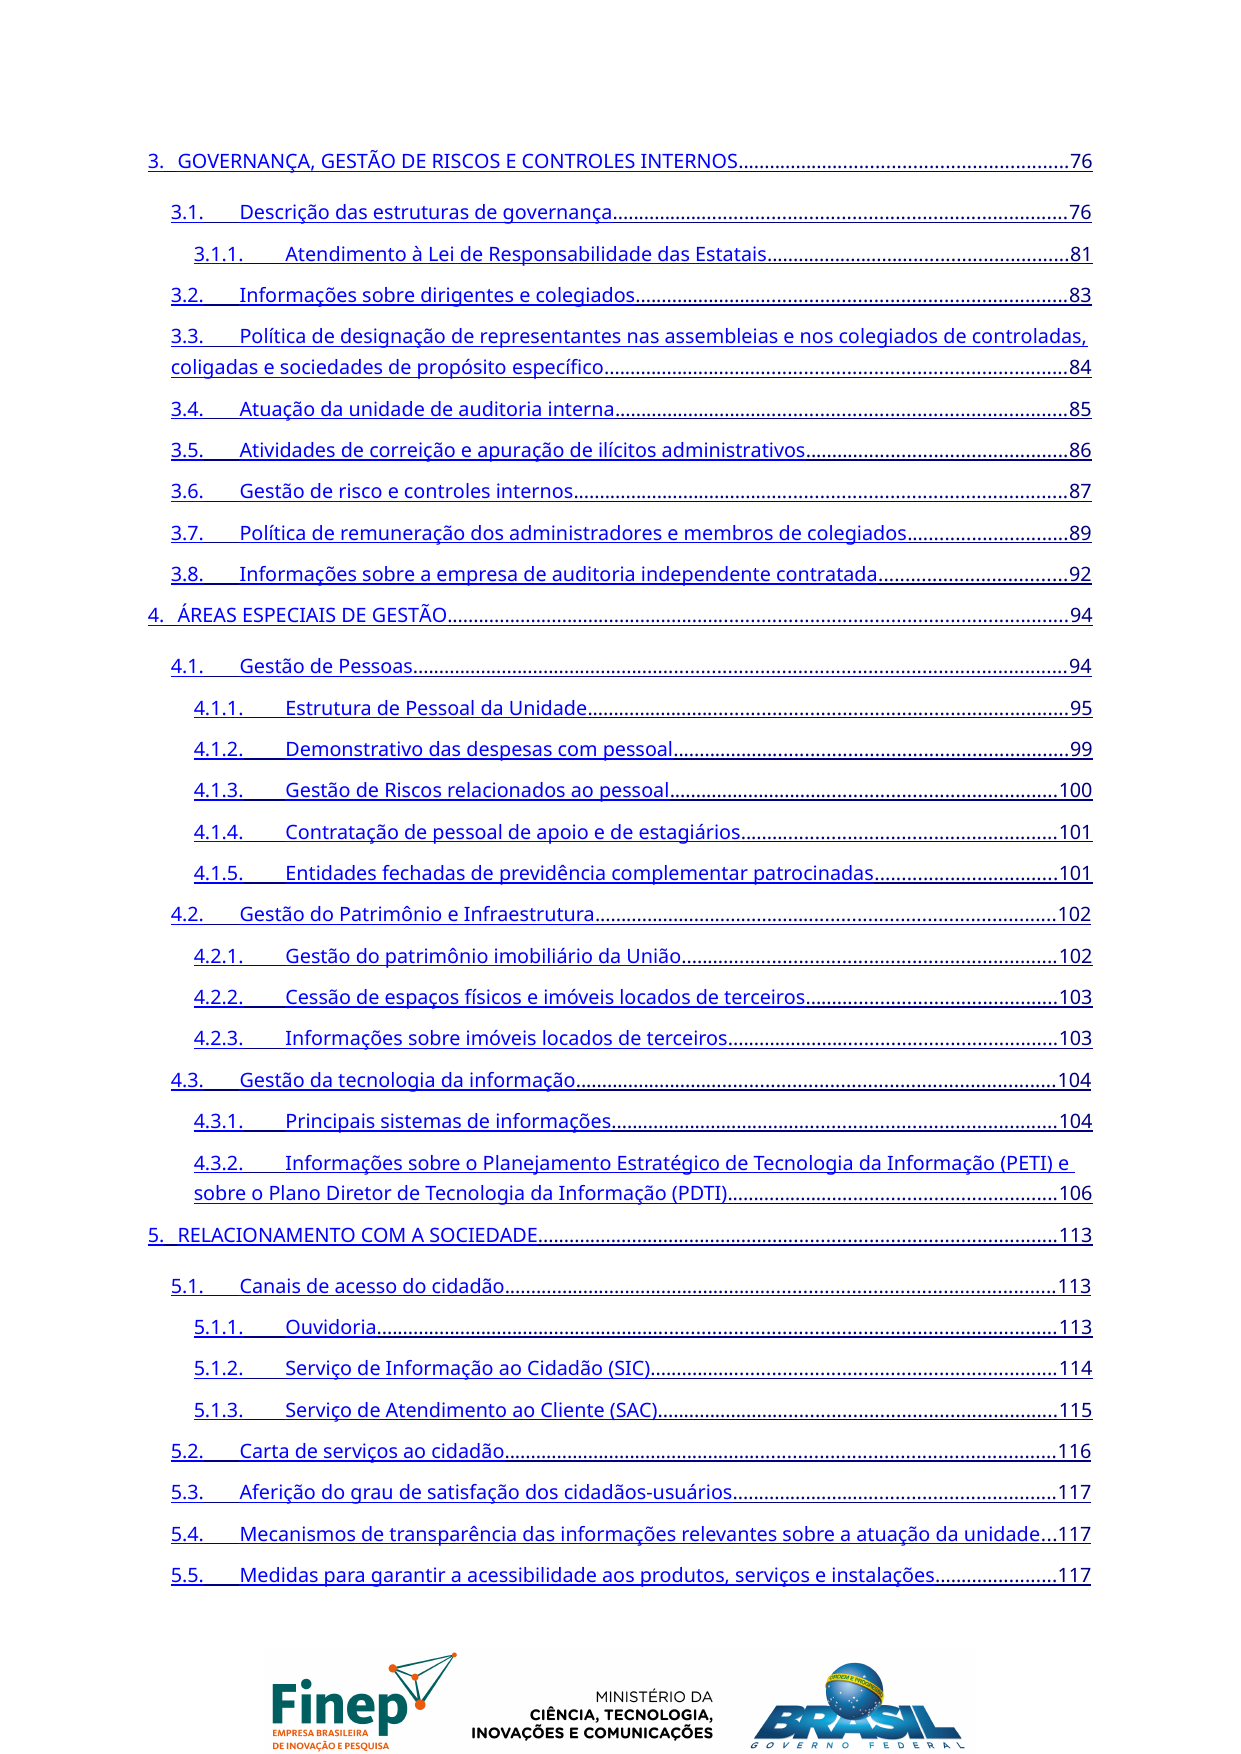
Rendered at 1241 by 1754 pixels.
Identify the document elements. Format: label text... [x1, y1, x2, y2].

text 3.7. Política de remuneração dos administradores e membros de colegiados 89 [171, 519, 1092, 542]
text 4.3.1. Principais sistemas de informações 104 [193, 1107, 1092, 1130]
text 3.1. Descrição das estruturas de governança 76 [171, 198, 1092, 222]
text 4.3. Gestão da tecnologia da informação 104 [171, 1066, 1092, 1093]
text 4. ÁREAS ESPECIAIS DE GESTÃO 94 [148, 602, 1092, 625]
text 3.2. Informações sobre dirigentes e colegiados 83 [171, 281, 1092, 304]
text 5.5. Medidas para garantir a acessibilidade aos produtos, serviços e instalações 117 [171, 1561, 1092, 1588]
text 4.2.1. Gestão do patrimônio imobiliário da União 102 [193, 942, 1092, 965]
text 4.3.2. Informações sobre o Planejamento Estratégico de Tecnologia da Informação (PETI) e sobre o Plano Diretor de Tecnologia da Informação (PDTI) 106 [193, 1149, 1092, 1203]
text 4.2. Gestão do Patrimônio e Infraestrutura 102 [171, 901, 1092, 928]
text 4.1.5. Entidades fechadas de previdência complementar patrocinadas 101 [193, 859, 1092, 882]
text 3.5. Atividades de correição e apuração de ilícitos administrativos 86 [171, 436, 1092, 459]
text 5.1.1. Ouvidoria 113 [193, 1313, 1092, 1336]
text 5.1.3. Serviço de Atendimento ao Cliente (SAC) 115 [193, 1396, 1092, 1419]
text 4.1. Gestão de Pessoas 94 [171, 652, 1092, 676]
text 5. RELACIONAMENTO COM A SOCIEDADE 113 [148, 1221, 1092, 1244]
text 3. GOVERNANÇA, GESTÃO DE RISCOS E CONTROLES INTERNOS 76 [148, 148, 1092, 171]
text 5.4. Mecanismos de transparência das informações relevantes sobre a atuação da unidade 117 [171, 1520, 1092, 1547]
text 4.1.1. Estrutura de Pessoal da Unidade 95 [193, 694, 1092, 717]
text 5.3. Aferição do grau de satisfação dos cidadãos-usuários 117 [171, 1479, 1092, 1506]
text 4.1.2. Demonstrativo das despesas com pessoal 99 [193, 735, 1092, 758]
text 3.3. Política de designação de representantes nas assembleias e nos colegiados de controladas, coligadas e sociedades de propósito específico 84 [171, 323, 1092, 377]
text 3.8. Informações sobre a empresa de auditoria independente contratada 92 [171, 560, 1092, 583]
text 5.2. Carta de serviços ao cidadão 116 [171, 1437, 1092, 1464]
text 3.1.1. Atendimento à Lei de Responsabilidade das Estatais 81 [193, 240, 1092, 263]
text 3.4. Atuação da unidade de auditoria interna 85 [171, 395, 1092, 418]
text 4.2.3. Informações sobre imóveis locados de terceiros 103 [193, 1025, 1092, 1048]
text 5.1.2. Serviço de Informação ao Cidadão (SIC) 114 [193, 1354, 1092, 1378]
text 4.2.2. Cessão de espaços físicos e imóveis locados de terceiros 103 [193, 983, 1092, 1006]
text 4.1.4. Contratação de pessoal de apoio e de estagiários 101 [193, 818, 1092, 841]
text 5.1. Canais de acesso do cidadão 113 [171, 1272, 1092, 1299]
text 3.6. Gestão de risco e controles internos 87 [171, 478, 1092, 501]
text 4.1.3. Gestão de Riscos relacionados ao pessoal 100 [193, 777, 1092, 799]
